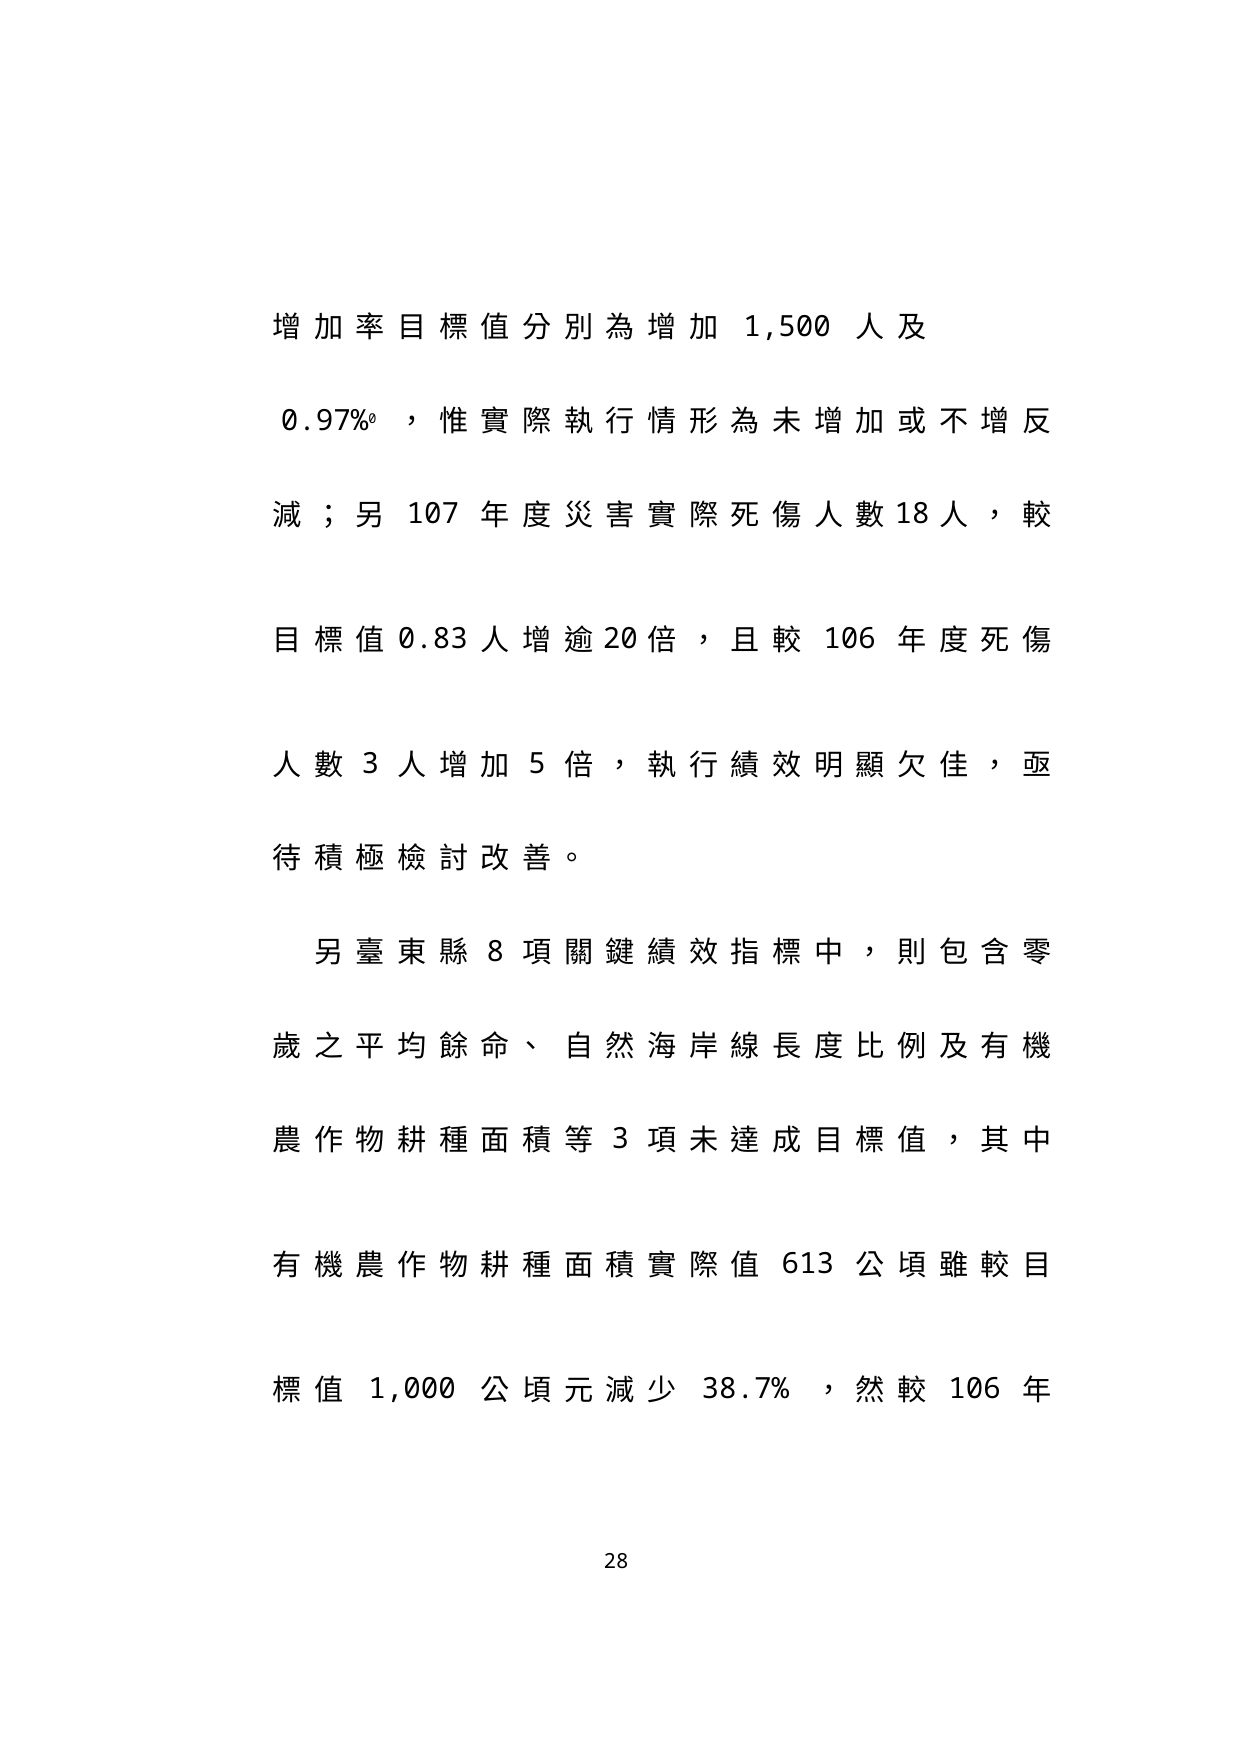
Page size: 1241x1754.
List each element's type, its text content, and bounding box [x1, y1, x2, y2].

text 增加率目標值分別為增加1,500人及0.97%0，惟實際執行情形為未增加或不增反減；另107年度災害實際死傷人數18人，較目標值0.83人增逾20倍，且較106年度死傷人數3人增加5倍，執行績效明顯欠佳，亟待積極檢討改善。 [242, 252, 1058, 877]
text 另臺東縣8項關鍵績效指標中，則包含零歲之平均餘命、自然海岸線長度比例及有機農作物耕種面積等3項未達成目標值，其中有機農作物耕種面積實際值613公頃雖較目標值1,000公頃元減少38.7%，然較106年 [242, 877, 1058, 1439]
